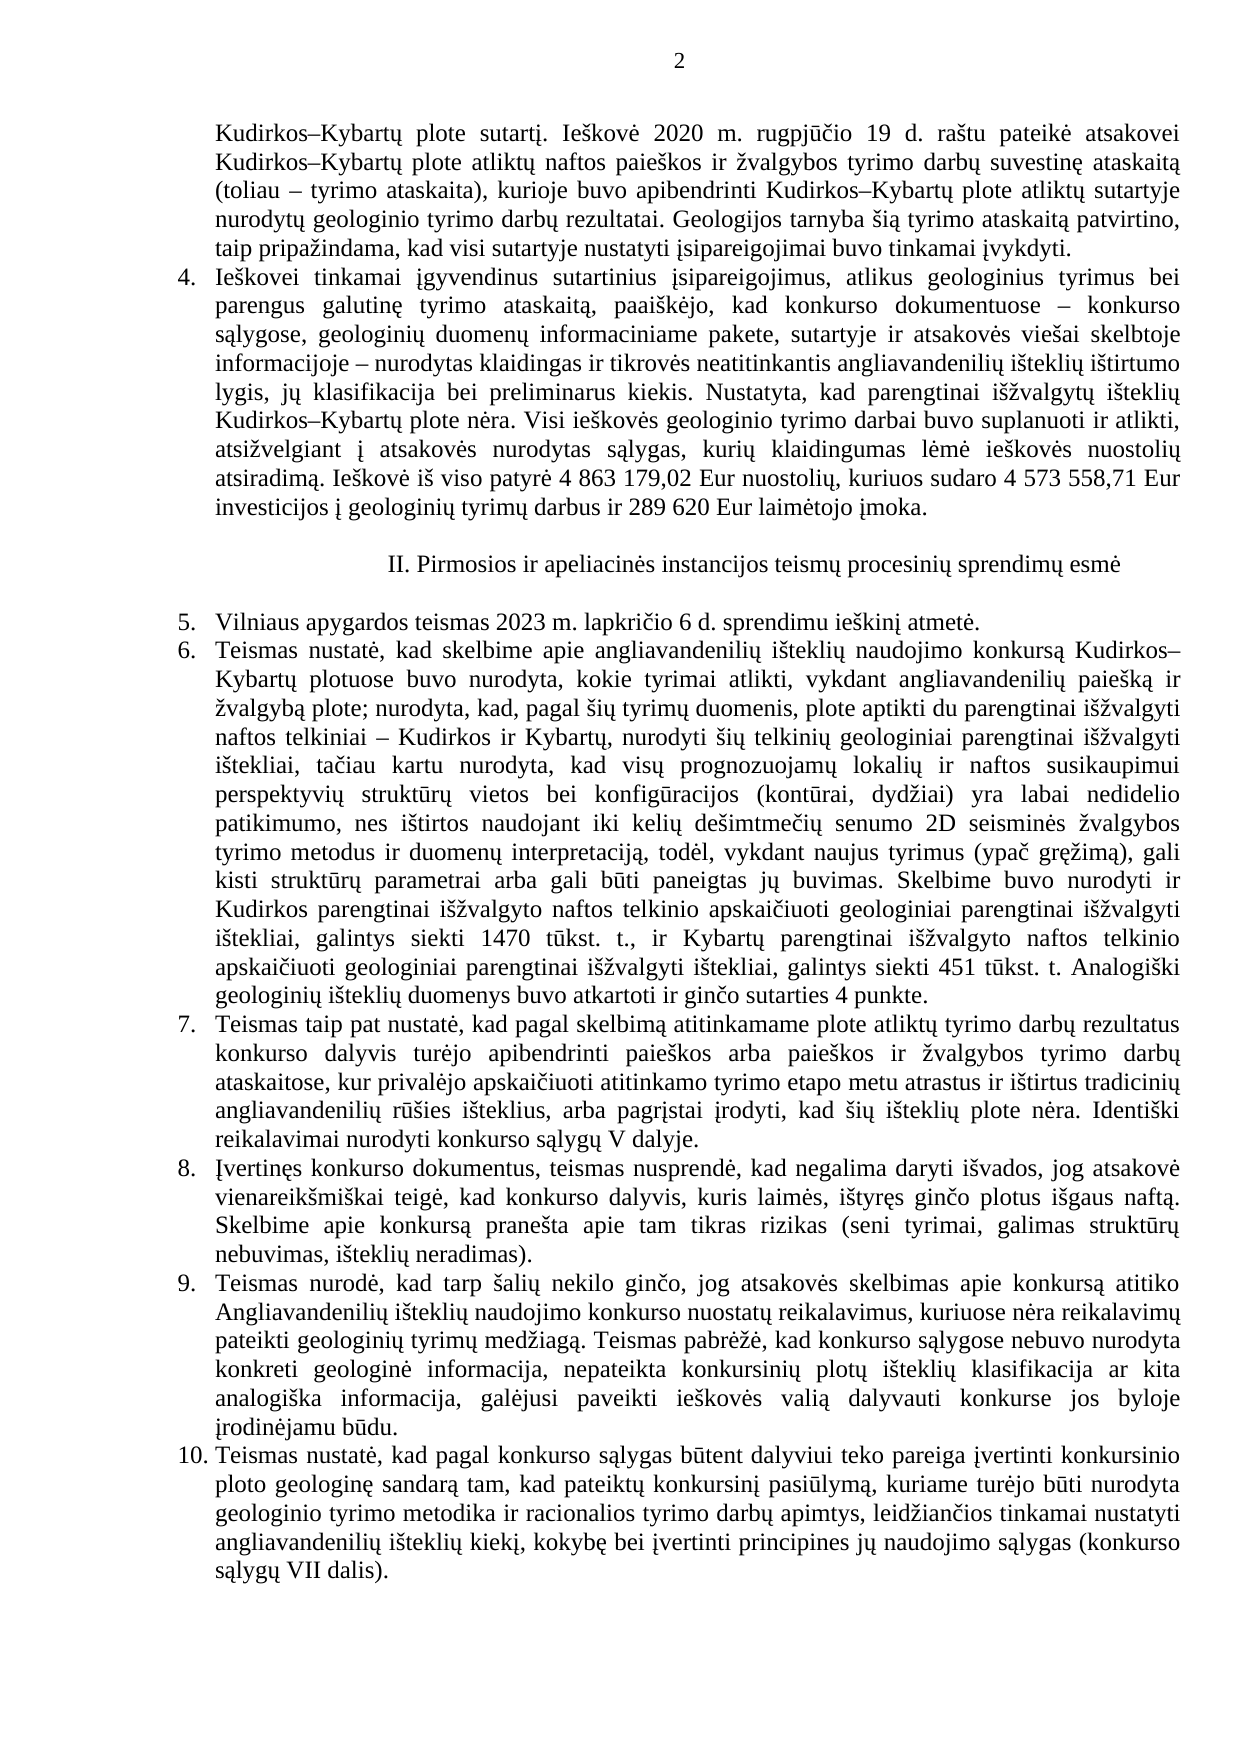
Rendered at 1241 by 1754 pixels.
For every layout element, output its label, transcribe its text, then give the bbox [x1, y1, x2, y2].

text 6. Teismas nustatė, kad skelbime apie angliavandenilių išteklių naudojimo konkursą Kudirkos–Kybartų plotuose buvo nurodyta, kokie tyrimai atlikti, vykdant angliavandenilių paiešką ir žvalgybą plote; nurodyta, kad, pagal šių tyrimų duomenis, plote aptikti du parengtinai išžvalgyti naftos telkiniai – Kudirkos ir Kybartų, nurodyti šių telkinių geologiniai parengtinai išžvalgyti ištekliai, tačiau kartu nurodyta, kad visų prognozuojamų lokalių ir naftos susikaupimui perspektyvių struktūrų vietos bei konfigūracijos (kontūrai, dydžiai) yra labai nedidelio patikimumo, nes ištirtos naudojant iki kelių dešimtmečių senumo 2D seisminės žvalgybos tyrimo metodus ir duomenų interpretaciją, todėl, vykdant naujus tyrimus (ypač gręžimą), gali kisti struktūrų parametrai arba gali būti paneigtas jų buvimas. Skelbime buvo nurodyti ir Kudirkos parengtinai išžvalgyto naftos telkinio apskaičiuoti geologiniai parengtinai išžvalgyti ištekliai, galintys siekti 1470 tūkst. t., ir Kybartų parengtinai išžvalgyto naftos telkinio apskaičiuoti geologiniai parengtinai išžvalgyti ištekliai, galintys siekti 451 tūkst. t. Analogiški geologinių išteklių duomenys buvo atkartoti ir ginčo sutarties 4 punkte. [177, 636, 1181, 1009]
text Kudirkos–Kybartų plote sutartį. Ieškovė 2020 m. rugpjūčio 19 d. raštu pateikė atsakovei Kudirkos–Kybartų plote atliktų naftos paieškos ir žvalgybos tyrimo darbų suvestinę ataskaitą (toliau – tyrimo ataskaita), kurioje buvo apibendrinti Kudirkos–Kybartų plote atliktų sutartyje nurodytų geologinio tyrimo darbų rezultatai. Geologijos tarnyba šią tyrimo ataskaitą patvirtino, taip pripažindama, kad visi sutartyje nustatyti įsipareigojimai buvo tinkamai įvykdyti. [177, 118, 1181, 262]
text 8. Įvertinęs konkurso dokumentus, teismas nusprendė, kad negalima daryti išvados, jog atsakovė vienareikšmiškai teigė, kad konkurso dalyvis, kuris laimės, ištyręs ginčo plotus išgaus naftą. Skelbime apie konkursą pranešta apie tam tikras rizikas (seni tyrimai, galimas struktūrų nebuvimas, išteklių neradimas). [177, 1153, 1181, 1268]
text II. Pirmosios ir apeliacinės instancijos teismų procesinių sprendimų esmė [327, 549, 1181, 578]
text 5. Vilniaus apygardos teismas 2023 m. lapkričio 6 d. sprendimu ieškinį atmetė. [177, 607, 1181, 636]
text 4. Ieškovei tinkamai įgyvendinus sutartinius įsipareigojimus, atlikus geologinius tyrimus bei parengus galutinę tyrimo ataskaitą, paaiškėjo, kad konkurso dokumentuose – konkurso sąlygose, geologinių duomenų informaciniame pakete, sutartyje ir atsakovės viešai skelbtoje informacijoje – nurodytas klaidingas ir tikrovės neatitinkantis angliavandenilių išteklių ištirtumo lygis, jų klasifikacija bei preliminarus kiekis. Nustatyta, kad parengtinai išžvalgytų išteklių Kudirkos–Kybartų plote nėra. Visi ieškovės geologinio tyrimo darbai buvo suplanuoti ir atlikti, atsižvelgiant į atsakovės nurodytas sąlygas, kurių klaidingumas lėmė ieškovės nuostolių atsiradimą. Ieškovė iš viso patyrė 4 863 179,02 Eur nuostolių, kuriuos sudaro 4 573 558,71 Eur investicijos į geologinių tyrimų darbus ir 289 620 Eur laimėtojo įmoka. [177, 262, 1181, 521]
text 7. Teismas taip pat nustatė, kad pagal skelbimą atitinkamame plote atliktų tyrimo darbų rezultatus konkurso dalyvis turėjo apibendrinti paieškos arba paieškos ir žvalgybos tyrimo darbų ataskaitose, kur privalėjo apskaičiuoti atitinkamo tyrimo etapo metu atrastus ir ištirtus tradicinių angliavandenilių rūšies išteklius, arba pagrįstai įrodyti, kad šių išteklių plote nėra. Identiški reikalavimai nurodyti konkurso sąlygų V dalyje. [177, 1009, 1181, 1153]
text 9. Teismas nurodė, kad tarp šalių nekilo ginčo, jog atsakovės skelbimas apie konkursą atitiko Angliavandenilių išteklių naudojimo konkurso nuostatų reikalavimus, kuriuose nėra reikalavimų pateikti geologinių tyrimų medžiagą. Teismas pabrėžė, kad konkurso sąlygose nebuvo nurodyta konkreti geologinė informacija, nepateikta konkursinių plotų išteklių klasifikacija ar kita analogiška informacija, galėjusi paveikti ieškovės valią dalyvauti konkurse jos byloje įrodinėjamu būdu. [177, 1268, 1181, 1441]
text 10. Teismas nustatė, kad pagal konkurso sąlygas būtent dalyviui teko pareiga įvertinti konkursinio ploto geologinę sandarą tam, kad pateiktų konkursinį pasiūlymą, kuriame turėjo būti nurodyta geologinio tyrimo metodika ir racionalios tyrimo darbų apimtys, leidžiančios tinkamai nustatyti angliavandenilių išteklių kiekį, kokybę bei įvertinti principines jų naudojimo sąlygas (konkurso sąlygų VII dalis). [177, 1441, 1181, 1584]
